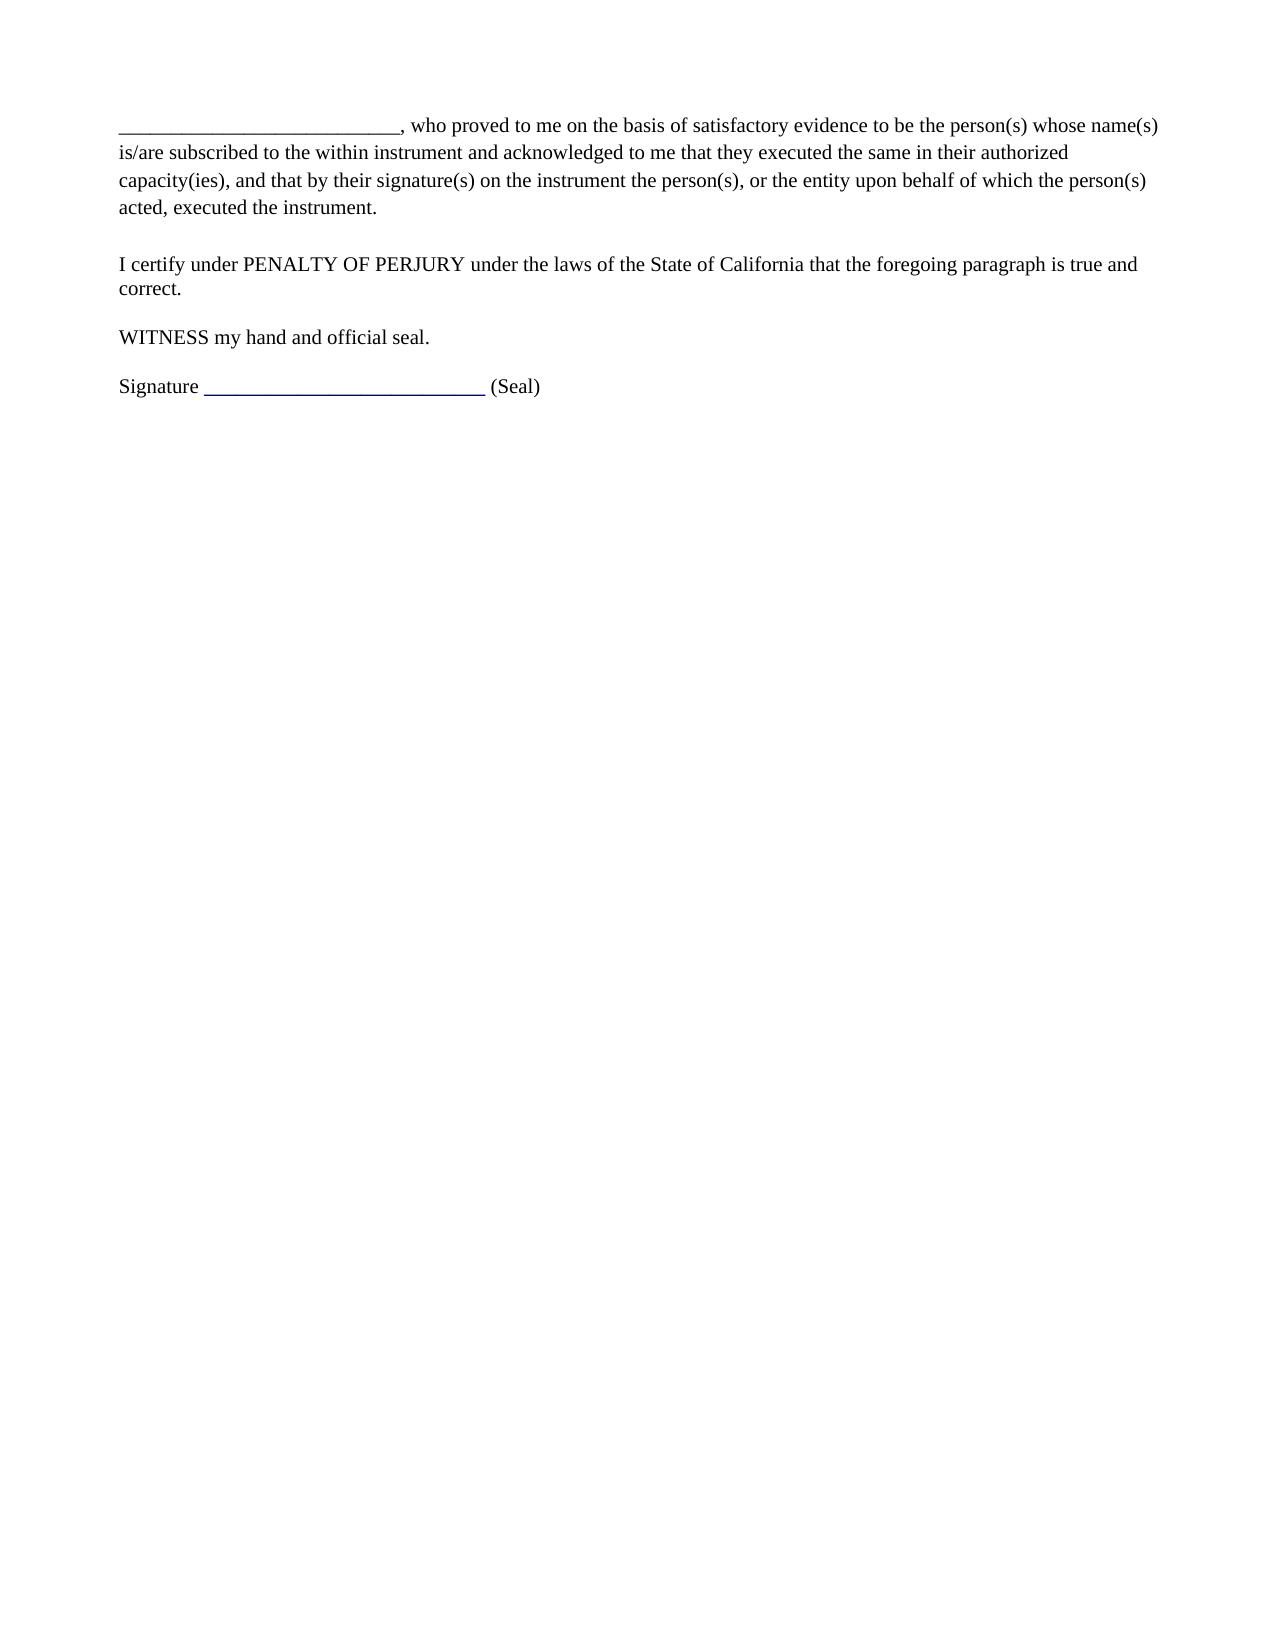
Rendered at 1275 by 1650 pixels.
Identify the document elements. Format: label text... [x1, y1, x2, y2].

table_cell ___________________________, who proved to me on the basis of satisfactory evidence to be the person(s) whose name(s) is/are subscribed to the within instrument and acknowledged to me that they executed the same in their authorized capacity(ies), and that by their signature(s) on the instrument the person(s), or the entity upon behalf of which the person(s) acted, executed the instrument. [116, 113, 1162, 251]
table_cell I certify under PENALTY OF PERJURY under the laws of the State of California that the foregoing paragraph is true and correct. [116, 251, 1162, 325]
table_cell Signature ___________________________ (Seal) [116, 374, 1162, 423]
table_cell WITNESS my hand and official seal. [116, 325, 1162, 374]
